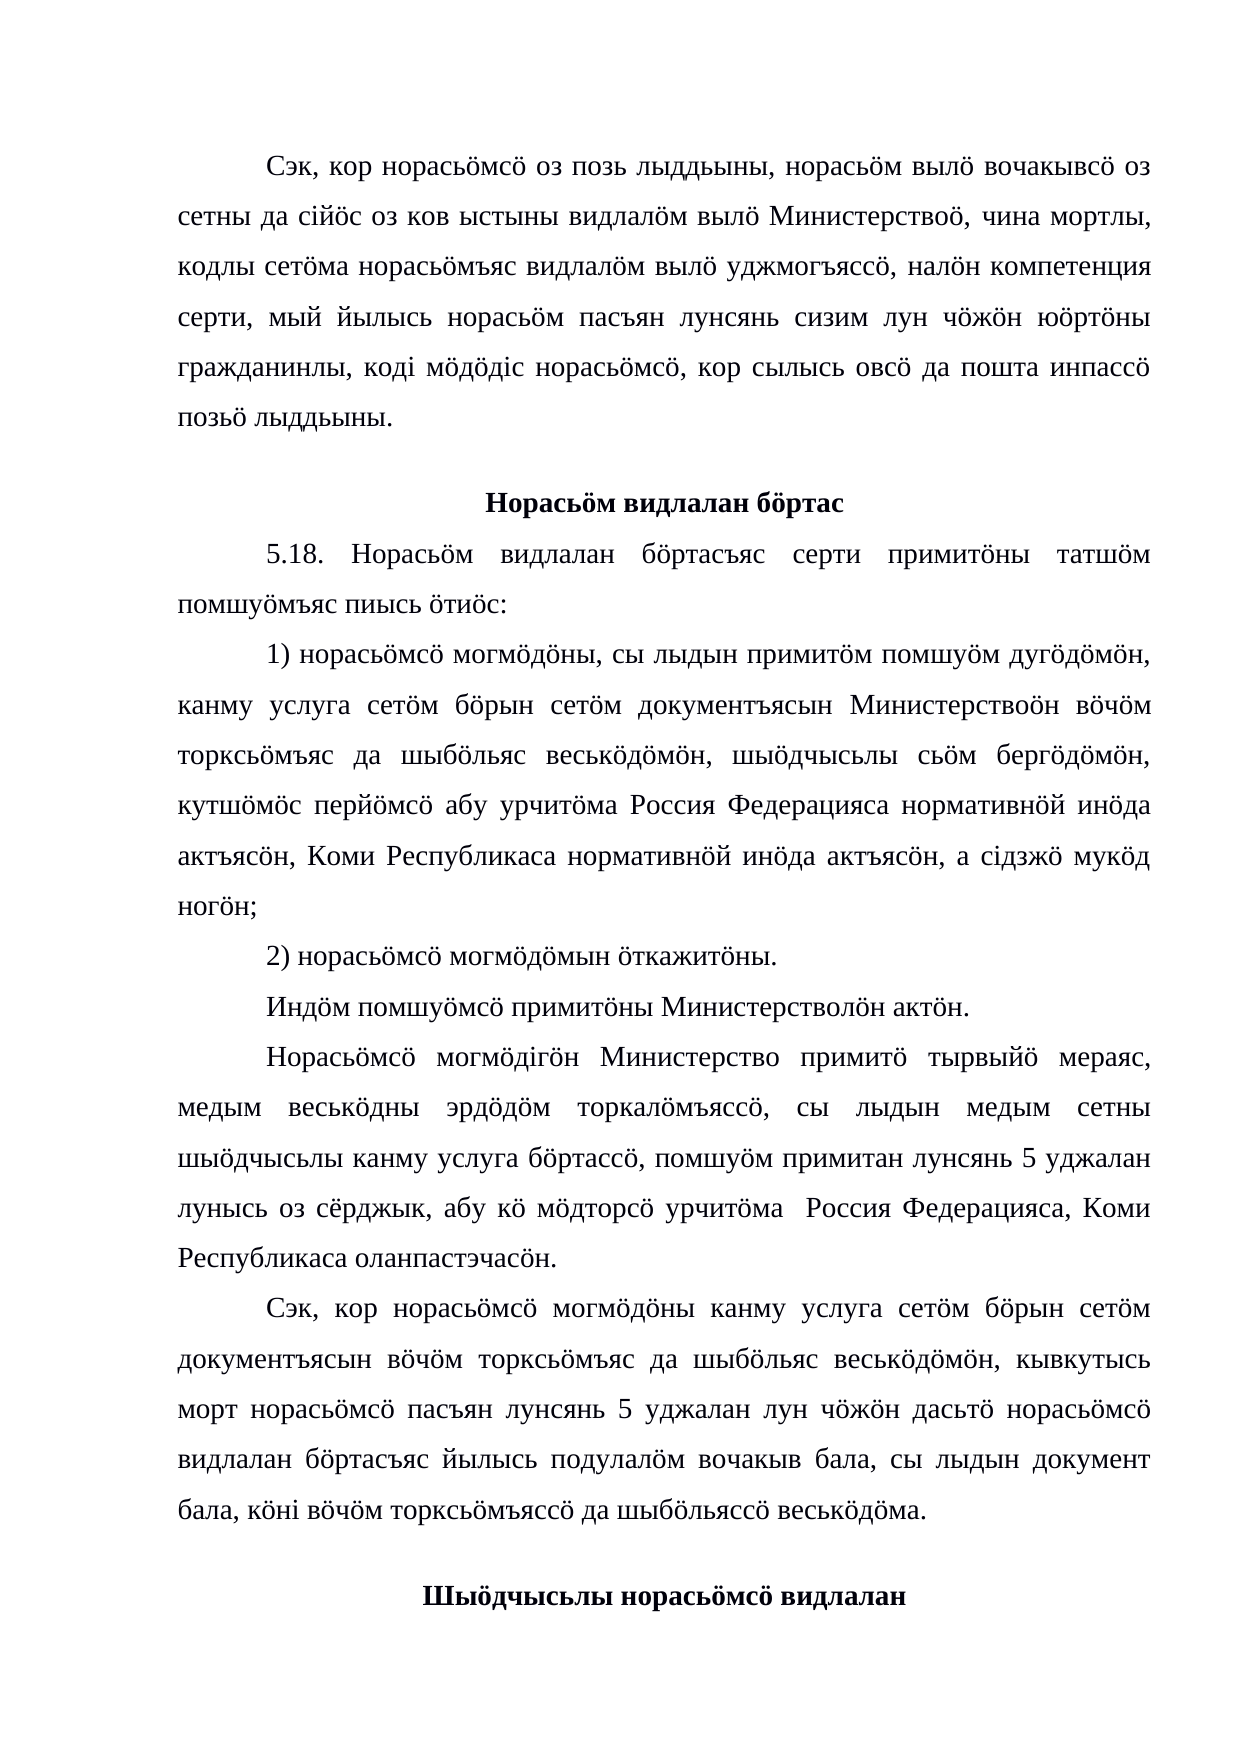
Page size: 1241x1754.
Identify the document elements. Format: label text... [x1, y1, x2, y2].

text Сэк, кор норасьӧмсӧ оз позь лыддьыны, норасьӧм вылӧ вочакывсӧ оз сетны да сійӧс оз ков ыстыны видлалӧм вылӧ Министерствоӧ, чина мортлы, кодлы сетӧма норасьӧмъяс видлалӧм вылӧ уджмогъяссӧ, налӧн компетенция серти, мый йылысь норасьӧм пасъян лунсянь сизим лун чӧжӧн юӧртӧны гражданинлы, коді мӧдӧдіс норасьӧмсӧ, кор сылысь овсӧ да пошта инпассӧ позьӧ лыддьыны. [177, 148, 1152, 433]
text Индӧм помшуӧмсӧ примитӧны Министерстволӧн актӧн. [177, 989, 1152, 1022]
text Сэк, кор норасьӧмсӧ могмӧдӧны канму услуга сетӧм бӧрын сетӧм документъясын вӧчӧм торксьӧмъяс да шыбӧльяс веськӧдӧмӧн, кывкутысь морт норасьӧмсӧ пасъян лунсянь 5 уджалан лун чӧжӧн дасьтӧ норасьӧмсӧ видлалан бӧртасъяс йылысь подулалӧм вочакыв бала, сы лыдын документ бала, кӧні вӧчӧм торксьӧмъяссӧ да шыбӧльяссӧ веськӧдӧма. [177, 1291, 1152, 1525]
text Норасьӧмсӧ могмӧдігӧн Министерство примитӧ тырвыйӧ мераяс, медым веськӧдны эрдӧдӧм торкалӧмъяссӧ, сы лыдын медым сетны шыӧдчысьлы канму услуга бӧртассӧ, помшуӧм примитан лунсянь 5 уджалан лунысь оз сёрджык, абу кӧ мӧдторсӧ урчитӧма Россия Федерацияса, Коми Республикаса оланпастэчасӧн. [177, 1039, 1152, 1274]
text 5.18. Норасьӧм видлалан бӧртасъяс серти примитӧны татшӧм помшуӧмъяс пиысь ӧтиӧс: [177, 536, 1152, 620]
text 1) норасьӧмсӧ могмӧдӧны, сы лыдын примитӧм помшуӧм дугӧдӧмӧн, канму услуга сетӧм бӧрын сетӧм документъясын Министерствоӧн вӧчӧм торксьӧмъяс да шыбӧльяс веськӧдӧмӧн, шыӧдчысьлы сьӧм бергӧдӧмӧн, кутшӧмӧс перйӧмсӧ абу урчитӧма Россия Федерацияса нормативнӧй инӧда актъясӧн, Коми Республикаса нормативнӧй инӧда актъясӧн, а сідзжӧ мукӧд ногӧн; [177, 637, 1152, 922]
text Норасьӧм видлалан бӧртас [177, 486, 1152, 519]
text Шыӧдчысьлы норасьӧмсӧ видлалан [177, 1578, 1152, 1612]
text 2) норасьӧмсӧ могмӧдӧмын ӧткажитӧны. [177, 938, 1152, 972]
